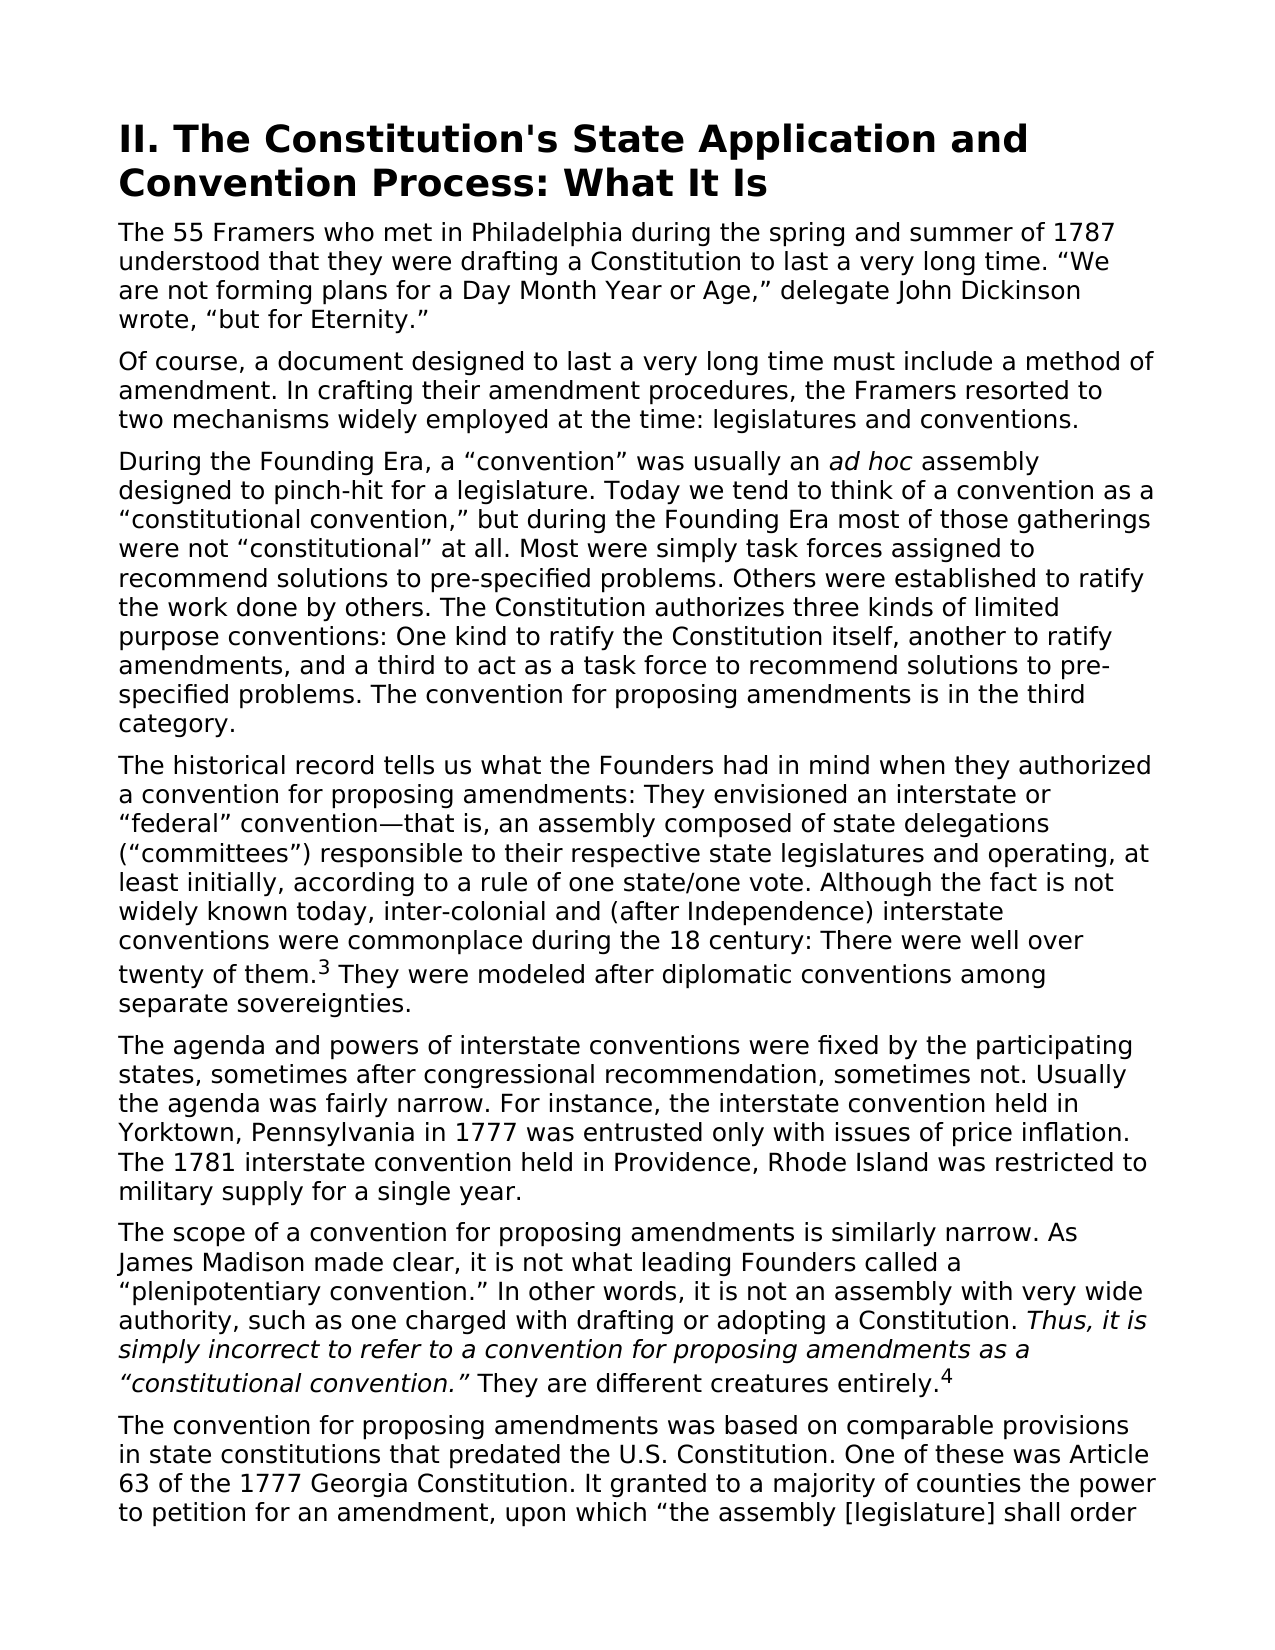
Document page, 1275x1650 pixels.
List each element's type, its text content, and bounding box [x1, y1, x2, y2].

text The historical record tells us what the Founders had in mind when they authorized a convention for proposing amendments: They envisioned an interstate or “federal” convention—that is, an assembly composed of state delegations (“committees”) responsible to their respective state legislatures and operating, at least initially, according to a rule of one state/one vote. Although the fact is not widely known today, inter-colonial and (after Independence) interstate conventions were commonplace during the 18 century: There were well over twenty of them.3 They were modeled after diplomatic conventions among separate sovereignties. [118, 751, 1157, 1019]
text The convention for proposing amendments was based on comparable provisions in state constitutions that predated the U.S. Constitution. One of these was Article 63 of the 1777 Georgia Constitution. It granted to a majority of counties the power to petition for an amendment, upon which “the assembly [legislature] shall order [118, 1411, 1157, 1528]
subtitle II. The Constitution's State Application and Convention Process: What It Is [118, 118, 1157, 205]
text The agenda and powers of interstate conventions were fixed by the participating states, sometimes after congressional recommendation, sometimes not. Usually the agenda was fairly narrow. For instance, the interstate convention held in Yorktown, Pennsylvania in 1777 was entrusted only with issues of price inflation. The 1781 interstate convention held in Providence, Rhode Island was restricted to military supply for a single year. [118, 1031, 1157, 1206]
text During the Founding Era, a “convention” was usually an ad hoc assembly designed to pinch-hit for a legislature. Today we tend to think of a convention as a “constitutional convention,” but during the Founding Era most of those gatherings were not “constitutional” at all. Most were simply task forces assigned to recommend solutions to pre-specified problems. Others were established to ratify the work done by others. The Constitution authorizes three kinds of limited purpose conventions: One kind to ratify the Constitution itself, another to ratify amendments, and a third to act as a task force to recommend solutions to pre-specified problems. The convention for proposing amendments is in the third category. [118, 447, 1157, 739]
text The scope of a convention for proposing amendments is similarly narrow. As James Madison made clear, it is not what leading Founders called a “plenipotentiary convention.” In other words, it is not an assembly with very wide authority, such as one charged with drafting or adopting a Constitution. Thus, it is simply incorrect to refer to a convention for proposing amendments as a “constitutional convention.” They are different creatures entirely.4 [118, 1219, 1157, 1398]
text Of course, a document designed to last a very long time must include a method of amendment. In crafting their amendment procedures, the Framers resorted to two mechanisms widely employed at the time: legislatures and conventions. [118, 347, 1157, 434]
text The 55 Framers who met in Philadelphia during the spring and summer of 1787 understood that they were drafting a Constitution to last a very long time. “We are not forming plans for a Day Month Year or Age,” delegate John Dickinson wrote, “but for Eternity.” [118, 218, 1157, 334]
